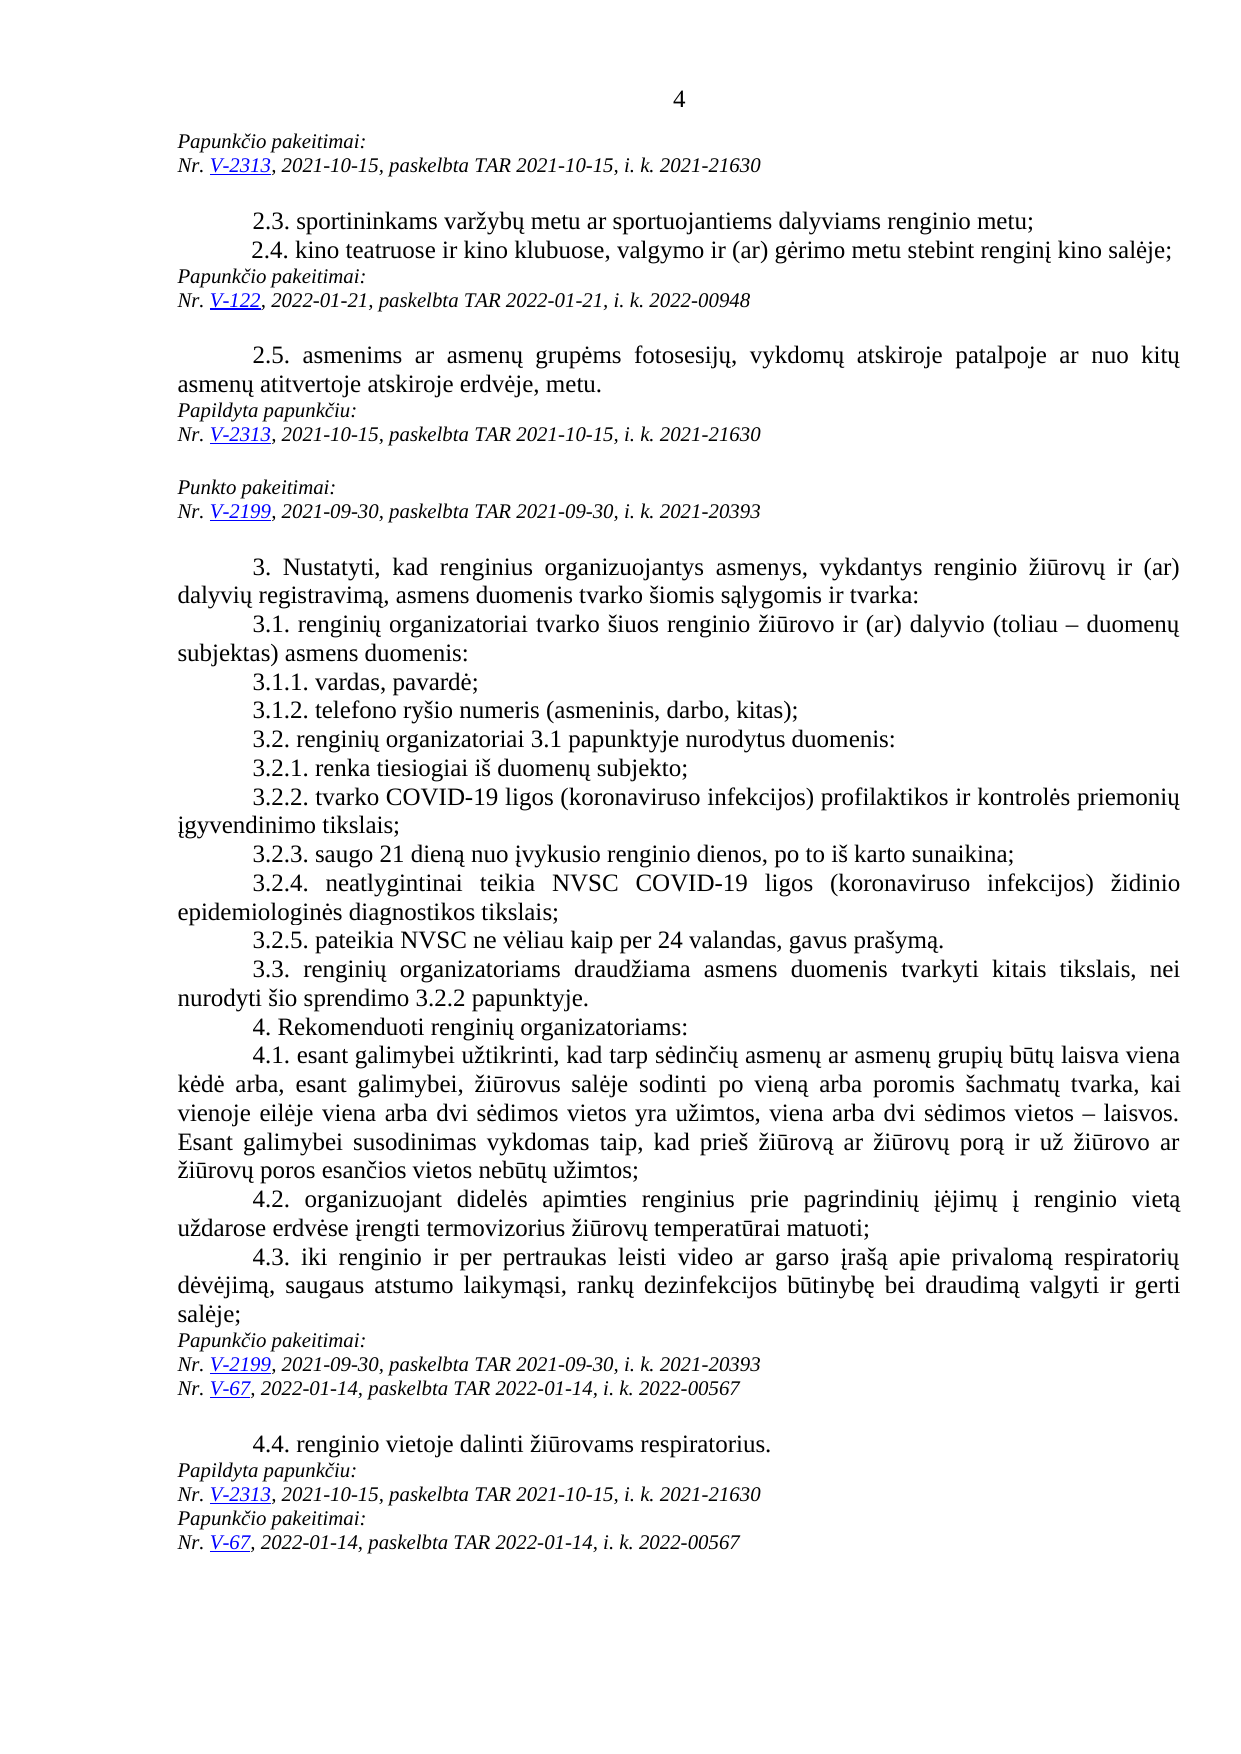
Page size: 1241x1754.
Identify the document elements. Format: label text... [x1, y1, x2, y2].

text Nr. V-2199, 2021-09-30, paskelbta TAR 2021-09-30, i. k. 2021-20393 [177, 1352, 1181, 1376]
text Nr. V-67, 2022-01-14, paskelbta TAR 2022-01-14, i. k. 2022-00567 [177, 1376, 1181, 1400]
text Papildyta papunkčiu: [177, 398, 1181, 422]
text 4.2. organizuojant didelės apimties renginius prie pagrindinių įėjimų į renginio vietą uždarose erdvėse įrengti termovizorius žiūrovų temperatūrai matuoti; [177, 1184, 1181, 1242]
text Papunkčio pakeitimai: [177, 1328, 1181, 1352]
text 3.2.2. tvarko COVID-19 ligos (koronaviruso infekcijos) profilaktikos ir kontrolės priemonių įgyvendinimo tikslais; [177, 782, 1181, 839]
text 4.1. esant galimybei užtikrinti, kad tarp sėdinčių asmenų ar asmenų grupių būtų laisva viena kėdė arba, esant galimybei, žiūrovus salėje sodinti po vieną arba poromis šachmatų tvarka, kai vienoje eilėje viena arba dvi sėdimos vietos yra užimtos, viena arba dvi sėdimos vietos – laisvos. Esant galimybei susodinimas vykdomas taip, kad prieš žiūrovą ar žiūrovų porą ir už žiūrovo ar žiūrovų poros esančios vietos nebūtų užimtos; [177, 1040, 1181, 1184]
text Nr. V-2313, 2021-10-15, paskelbta TAR 2021-10-15, i. k. 2021-21630 [177, 422, 1181, 446]
text 3. Nustatyti, kad renginius organizuojantys asmenys, vykdantys renginio žiūrovų ir (ar) dalyvių registravimą, asmens duomenis tvarko šiomis sąlygomis ir tvarka: [177, 552, 1181, 609]
text 3.2.5. pateikia NVSC ne vėliau kaip per 24 valandas, gavus prašymą. [177, 925, 1181, 954]
text Punkto pakeitimai: [177, 475, 1181, 499]
text 3.2. renginių organizatoriai 3.1 papunktyje nurodytus duomenis: [177, 724, 1181, 753]
text 2.3. sportininkams varžybų metu ar sportuojantiems dalyviams renginio metu; [177, 206, 1181, 235]
text Nr. V-67, 2022-01-14, paskelbta TAR 2022-01-14, i. k. 2022-00567 [177, 1530, 1181, 1554]
text 3.2.3. saugo 21 dieną nuo įvykusio renginio dienos, po to iš karto sunaikina; [177, 839, 1181, 868]
text Nr. V-2313, 2021-10-15, paskelbta TAR 2021-10-15, i. k. 2021-21630 [177, 1482, 1181, 1506]
text 2.5. asmenims ar asmenų grupėms fotosesijų, vykdomų atskiroje patalpoje ar nuo kitų asmenų atitvertoje atskiroje erdvėje, metu. [177, 340, 1181, 398]
text 3.1.1. vardas, pavardė; [177, 667, 1181, 695]
text Papunkčio pakeitimai: [177, 129, 1181, 153]
text Nr. V-2313, 2021-10-15, paskelbta TAR 2021-10-15, i. k. 2021-21630 [177, 153, 1181, 177]
text 3.3. renginių organizatoriams draudžiama asmens duomenis tvarkyti kitais tikslais, nei nurodyti šio sprendimo 3.2.2 papunktyje. [177, 954, 1181, 1012]
text 3.2.4. neatlygintinai teikia NVSC COVID-19 ligos (koronaviruso infekcijos) židinio epidemiologinės diagnostikos tikslais; [177, 868, 1181, 925]
text 2.4. kino teatruose ir kino klubuose, valgymo ir (ar) gėrimo metu stebint renginį kino salėje; [177, 235, 1181, 263]
text 3.1. renginių organizatoriai tvarko šiuos renginio žiūrovo ir (ar) dalyvio (toliau – duomenų subjektas) asmens duomenis: [177, 609, 1181, 667]
text 3.1.2. telefono ryšio numeris (asmeninis, darbo, kitas); [177, 695, 1181, 724]
text 3.2.1. renka tiesiogiai iš duomenų subjekto; [177, 753, 1181, 782]
text 4.4. renginio vietoje dalinti žiūrovams respiratorius. [177, 1429, 1181, 1458]
text Nr. V-122, 2022-01-21, paskelbta TAR 2022-01-21, i. k. 2022-00948 [177, 288, 1181, 312]
text 4.3. iki renginio ir per pertraukas leisti video ar garso įrašą apie privalomą respiratorių dėvėjimą, saugaus atstumo laikymąsi, rankų dezinfekcijos būtinybę bei draudimą valgyti ir gerti salėje; [177, 1242, 1181, 1328]
text Papunkčio pakeitimai: [177, 263, 1181, 288]
text 4. Rekomenduoti renginių organizatoriams: [177, 1012, 1181, 1040]
text Nr. V-2199, 2021-09-30, paskelbta TAR 2021-09-30, i. k. 2021-20393 [177, 499, 1181, 523]
text Papunkčio pakeitimai: [177, 1506, 1181, 1530]
text Papildyta papunkčiu: [177, 1458, 1181, 1482]
